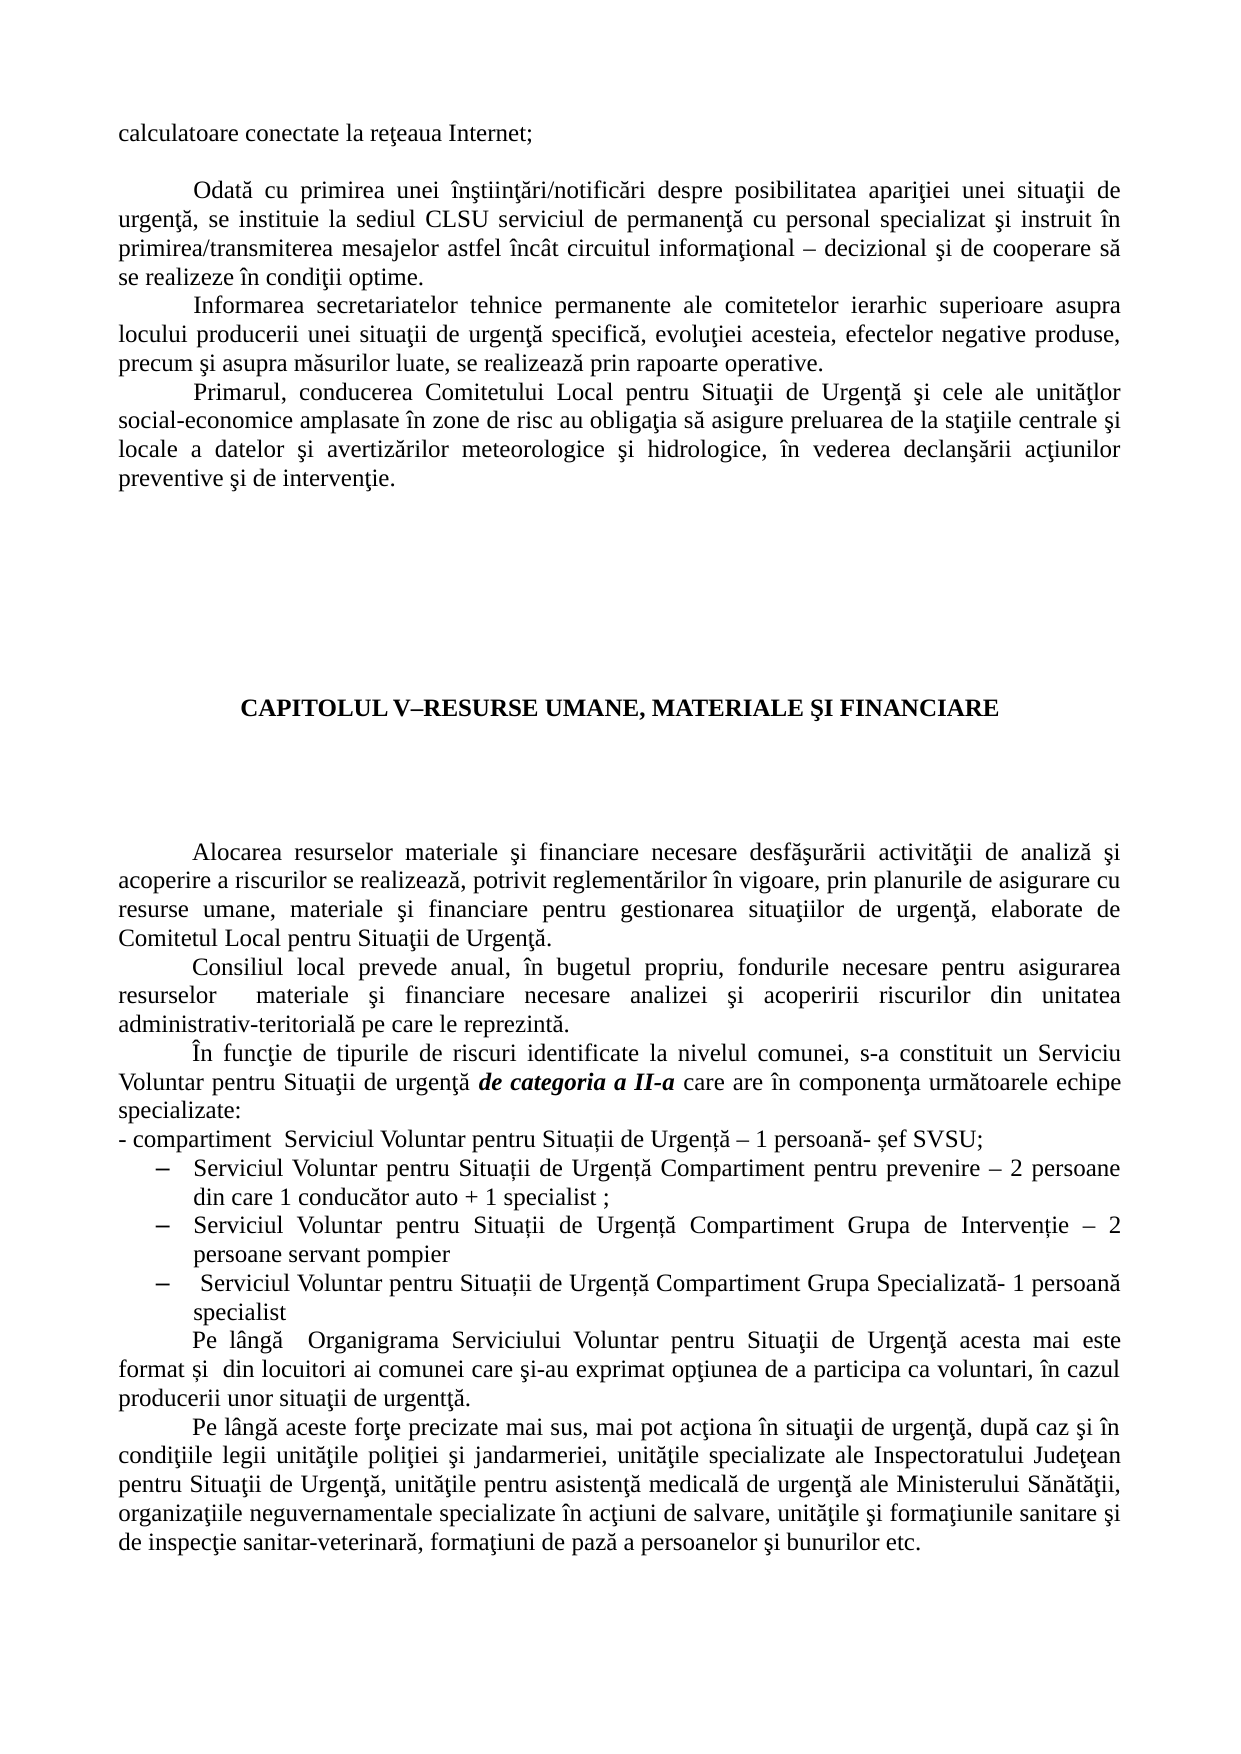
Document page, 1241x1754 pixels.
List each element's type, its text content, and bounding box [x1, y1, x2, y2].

text Informarea secretariatelor tehnice permanente ale comitetelor ierarhic superioare asupra locului producerii unei situaţii de urgenţă specifică, evoluţiei acesteia, efectelor negative produse, precum şi asupra măsurilor luate, se realizează prin rapoarte operative. [118, 291, 1122, 377]
text - compartiment Serviciul Voluntar pentru Situații de Urgență – 1 persoană- șef SVSU; [118, 1124, 1122, 1153]
text Pe lângă aceste forţe precizate mai sus, mai pot acţiona în situaţii de urgenţă, după caz şi în condiţiile legii unităţile poliţiei şi jandarmeriei, unităţile specializate ale Inspectoratului Judeţean pentru Situaţii de Urgenţă, unităţile pentru asistenţă medicală de urgenţă ale Ministerului Sănătăţii, organizaţiile neguvernamentale specializate în acţiuni de salvare, unităţile şi formaţiunile sanitare şi de inspecţie sanitar-veterinară, formaţiuni de pază a persoanelor şi bunurilor etc. [118, 1412, 1122, 1556]
text Primarul, conducerea Comitetului Local pentru Situaţii de Urgenţă şi cele ale unităţlor social-economice amplasate în zone de risc au obligaţia să asigure preluarea de la staţiile centrale şi locale a datelor şi avertizărilor meteorologice şi hidrologice, în vederea declanşării acţiunilor preventive şi de intervenţie. [118, 377, 1122, 492]
list Serviciul Voluntar pentru Situații de Urgență Compartiment Grupa Specializată- 1 persoană specialist [156, 1268, 1122, 1326]
text Odată cu primirea unei înştiinţări/notificări despre posibilitatea apariţiei unei situaţii de urgenţă, se instituie la sediul CLSU serviciul de permanenţă cu personal specializat şi instruit în primirea/transmiterea mesajelor astfel încât circuitul informaţional – decizional şi de cooperare să se realizeze în condiţii optime. [118, 176, 1122, 291]
list Serviciul Voluntar pentru Situații de Urgență Compartiment pentru prevenire – 2 persoane din care 1 conducător auto + 1 specialist ; [156, 1153, 1122, 1211]
text În funcţie de tipurile de riscuri identificate la nivelul comunei, s-a constituit un Serviciu Voluntar pentru Situaţii de urgenţă de categoria a II-a care are în componenţa următoarele echipe specializate: [118, 1038, 1122, 1124]
text Pe lângă Organigrama Serviciului Voluntar pentru Situaţii de Urgenţă acesta mai este format și din locuitori ai comunei care şi-au exprimat opţiunea de a participa ca voluntari, în cazul producerii unor situaţii de urgentţă. [118, 1326, 1122, 1412]
text Alocarea resurselor materiale şi financiare necesare desfăşurării activităţii de analiză şi acoperire a riscurilor se realizează, potrivit reglementărilor în vigoare, prin planurile de asigurare cu resurse umane, materiale şi financiare pentru gestionarea situaţiilor de urgenţă, elaborate de Comitetul Local pentru Situaţii de Urgenţă. [118, 837, 1122, 952]
text CAPITOLUL V–RESURSE UMANE, MATERIALE ŞI FINANCIARE [118, 693, 1122, 722]
text Consiliul local prevede anual, în bugetul propriu, fondurile necesare pentru asigurarea resurselor materiale şi financiare necesare analizei şi acoperirii riscurilor din unitatea administrativ-teritorială pe care le reprezintă. [118, 952, 1122, 1038]
list Serviciul Voluntar pentru Situații de Urgență Compartiment Grupa de Intervenție – 2 persoane servant pompier [156, 1211, 1122, 1268]
text calculatoare conectate la reţeaua Internet; [118, 118, 1122, 147]
